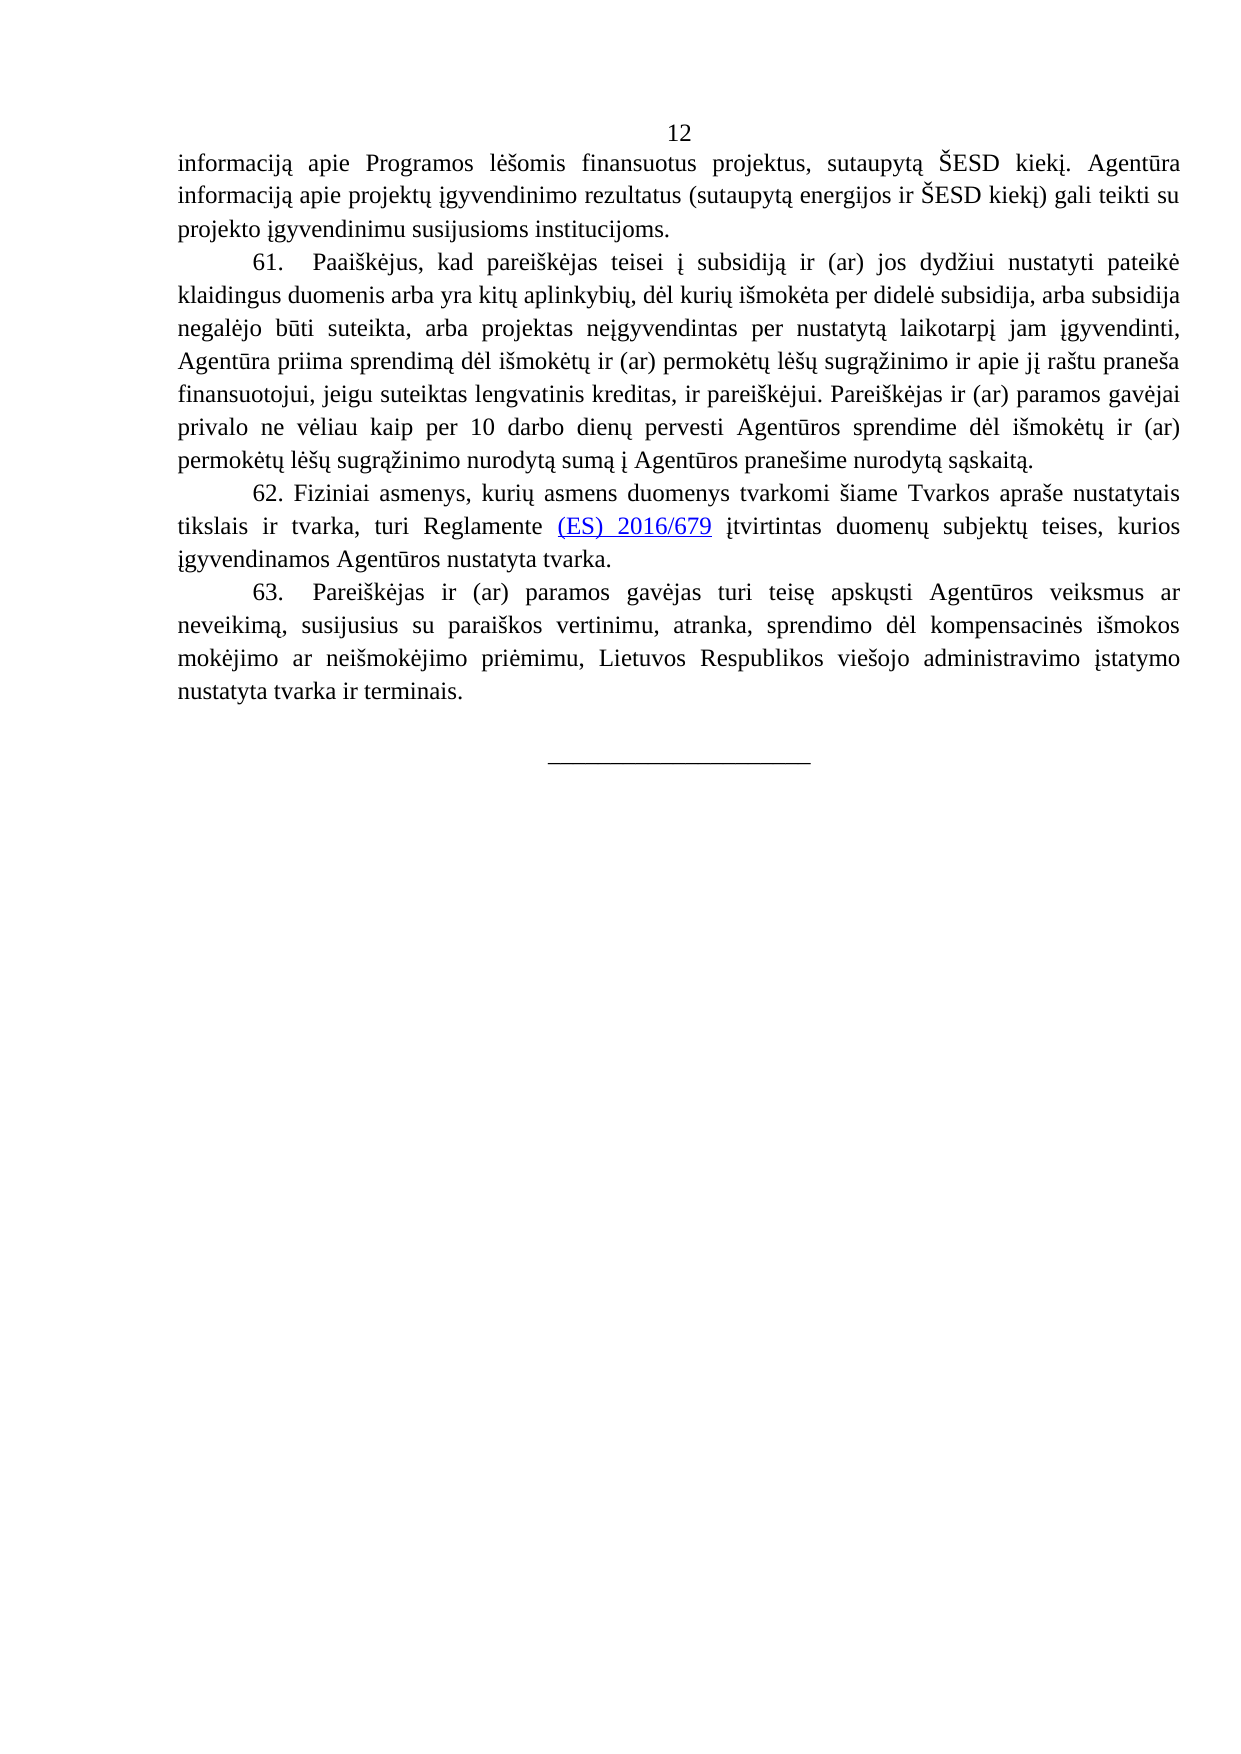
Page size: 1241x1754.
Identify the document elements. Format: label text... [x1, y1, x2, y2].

text 62. Fiziniai asmenys, kurių asmens duomenys tvarkomi šiame Tvarkos apraše nustatytais tikslais ir tvarka, turi Reglamente (ES) 2016/679 įtvirtintas duomenų subjektų teises, kurios įgyvendinamos Agentūros nustatyta tvarka. [177, 478, 1181, 573]
text informaciją apie Programos lėšomis finansuotus projektus, sutaupytą ŠESD kiekį. Agentūra informaciją apie projektų įgyvendinimo rezultatus (sutaupytą energijos ir ŠESD kiekį) gali teikti su projekto įgyvendinimu susijusioms institucijoms. [177, 148, 1181, 242]
text 61. Paaiškėjus, kad pareiškėjas teisei į subsidiją ir (ar) jos dydžiui nustatyti pateikė klaidingus duomenis arba yra kitų aplinkybių, dėl kurių išmokėta per didelė subsidija, arba subsidija negalėjo būti suteikta, arba projektas neįgyvendintas per nustatytą laikotarpį jam įgyvendinti, Agentūra priima sprendimą dėl išmokėtų ir (ar) permokėtų lėšų sugrąžinimo ir apie jį raštu praneša finansuotojui, jeigu suteiktas lengvatinis kreditas, ir pareiškėjui. Pareiškėjas ir (ar) paramos gavėjai privalo ne vėliau kaip per 10 darbo dienų pervesti Agentūros sprendime dėl išmokėtų ir (ar) permokėtų lėšų sugrąžinimo nurodytą sumą į Agentūros pranešime nurodytą sąskaitą. [177, 247, 1181, 473]
text _____________________ [177, 738, 1181, 766]
text 63. Pareiškėjas ir (ar) paramos gavėjas turi teisę apskųsti Agentūros veiksmus ar neveikimą, susijusius su paraiškos vertinimu, atranka, sprendimo dėl kompensacinės išmokos mokėjimo ar neišmokėjimo priėmimu, Lietuvos Respublikos viešojo administravimo įstatymo nustatyta tvarka ir terminais. [177, 577, 1181, 705]
